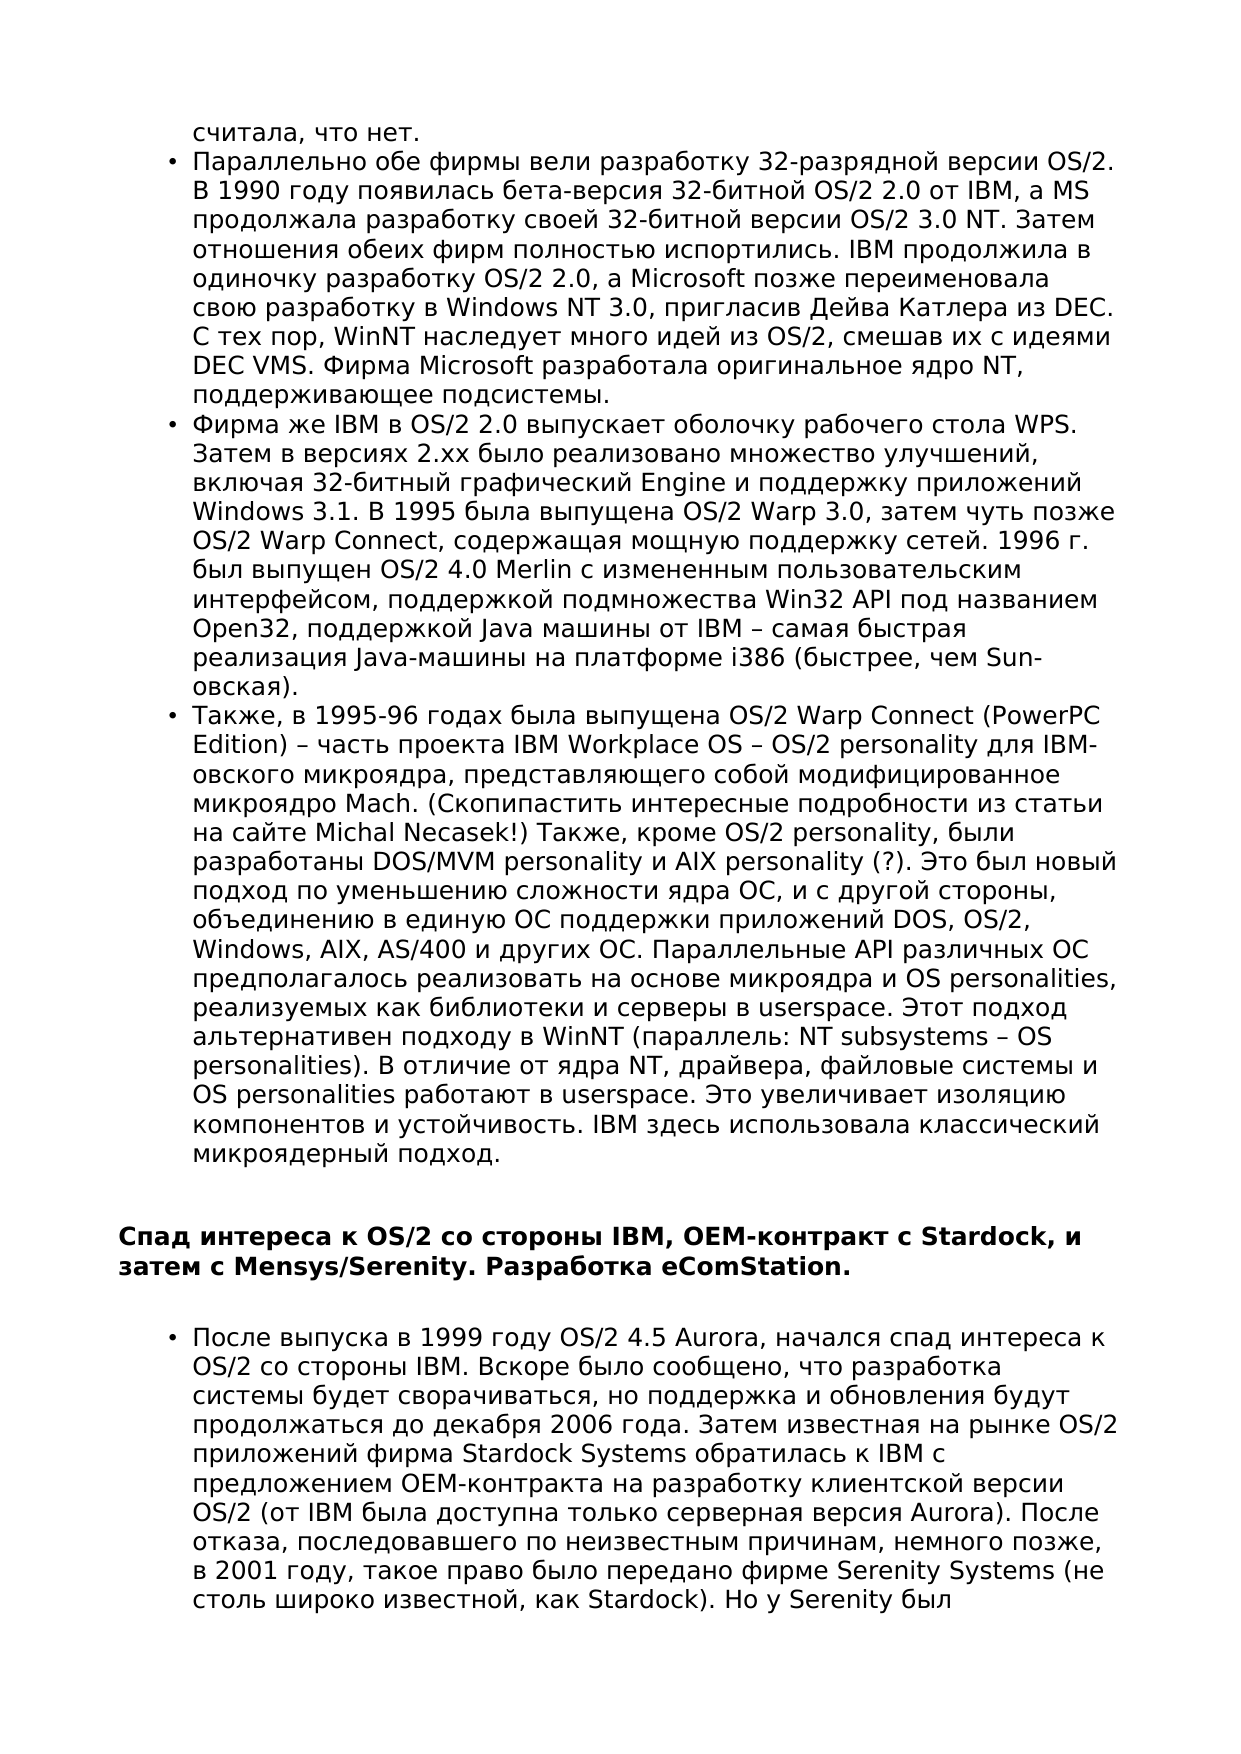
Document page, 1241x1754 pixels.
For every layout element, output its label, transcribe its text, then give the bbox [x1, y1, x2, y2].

list считала, что нет. [177, 118, 1122, 147]
list Фирма же IBM в OS/2 2.0 выпускает оболочку рабочего стола WPS. Затем в версиях 2.xx было реализовано множество улучшений, включая 32-битный графический Engine и поддержку приложений Windows 3.1. В 1995 была выпущена OS/2 Warp 3.0, затем чуть позже OS/2 Warp Connect, содержащая мощную поддержку сетей. 1996 г. был выпущен OS/2 4.0 Merlin с измененным пользовательским интерфейсом, поддержкой подмножества Win32 API под названием Open32, поддержкой Java машины от IBM – самая быстрая реализация Java-машины на платформе i386 (быстрее, чем Sun-овская). [177, 410, 1122, 701]
subtitle Спад интереса к OS/2 со стороны IBM, OEM-контракт с Stardock, и затем с Mensys/Serenity. Разработка eComStation. [118, 1223, 1122, 1281]
list После выпуска в 1999 году OS/2 4.5 Aurora, начался спад интереса к OS/2 со стороны IBM. Вскоре было сообщено, что разработка системы будет сворачиваться, но поддержка и обновления будут продолжаться до декабря 2006 года. Затем известная на рынке OS/2 приложений фирма Stardock Systems обратилась к IBM с предложением OEM-контракта на разработку клиентской версии OS/2 (от IBM была доступна только серверная версия Aurora). После отказа, последовавшего по неизвестным причинам, немного позже, в 2001 году, такое право было передано фирме Serenity Systems (не столь широко известной, как Stardock). Но у Serenity был [177, 1323, 1122, 1614]
list Параллельно обе фирмы вели разработку 32-разрядной версии OS/2. В 1990 году появилась бета-версия 32-битной OS/2 2.0 от IBM, а MS продолжала разработку своей 32-битной версии OS/2 3.0 NT. Затем отношения обеих фирм полностью испортились. IBM продолжила в одиночку разработку OS/2 2.0, а Microsoft позже переименовала свою разработку в Windows NT 3.0, пригласив Дейва Катлера из DEC. С тех пор, WinNT наследует много идей из OS/2, смешав их с идеями DEC VMS. Фирма Microsoft разработала оригинальное ядро NT, поддерживающее подсистемы. [177, 147, 1122, 410]
list Также, в 1995-96 годах была выпущена OS/2 Warp Connect (PowerPC Edition) – часть проекта IBM Workplace OS – OS/2 personality для IBM-овского микроядра, представляющего собой модифицированное микроядро Mach. (Скопипастить интересные подробности из статьи на сайте Michal Necasek!) Также, кроме OS/2 personality, были разработаны DOS/MVM personality и AIX personality (?). Это был новый подход по уменьшению сложности ядра ОС, и с другой стороны, объединению в единую ОС поддержки приложений DOS, OS/2, Windows, AIX, AS/400 и других ОС. Параллельные API различных ОС предполагалось реализовать на основе микроядра и OS personalities, реализуемых как библиотеки и серверы в userspace. Этот подход альтернативен подходу в WinNT (параллель: NT subsystems – OS personalities). В отличие от ядра NT, драйвера, файловые системы и OS personalities работают в userspace. Это увеличивает изоляцию компонентов и устойчивость. IBM здесь использовала классический микроядерный подход. [177, 701, 1122, 1168]
